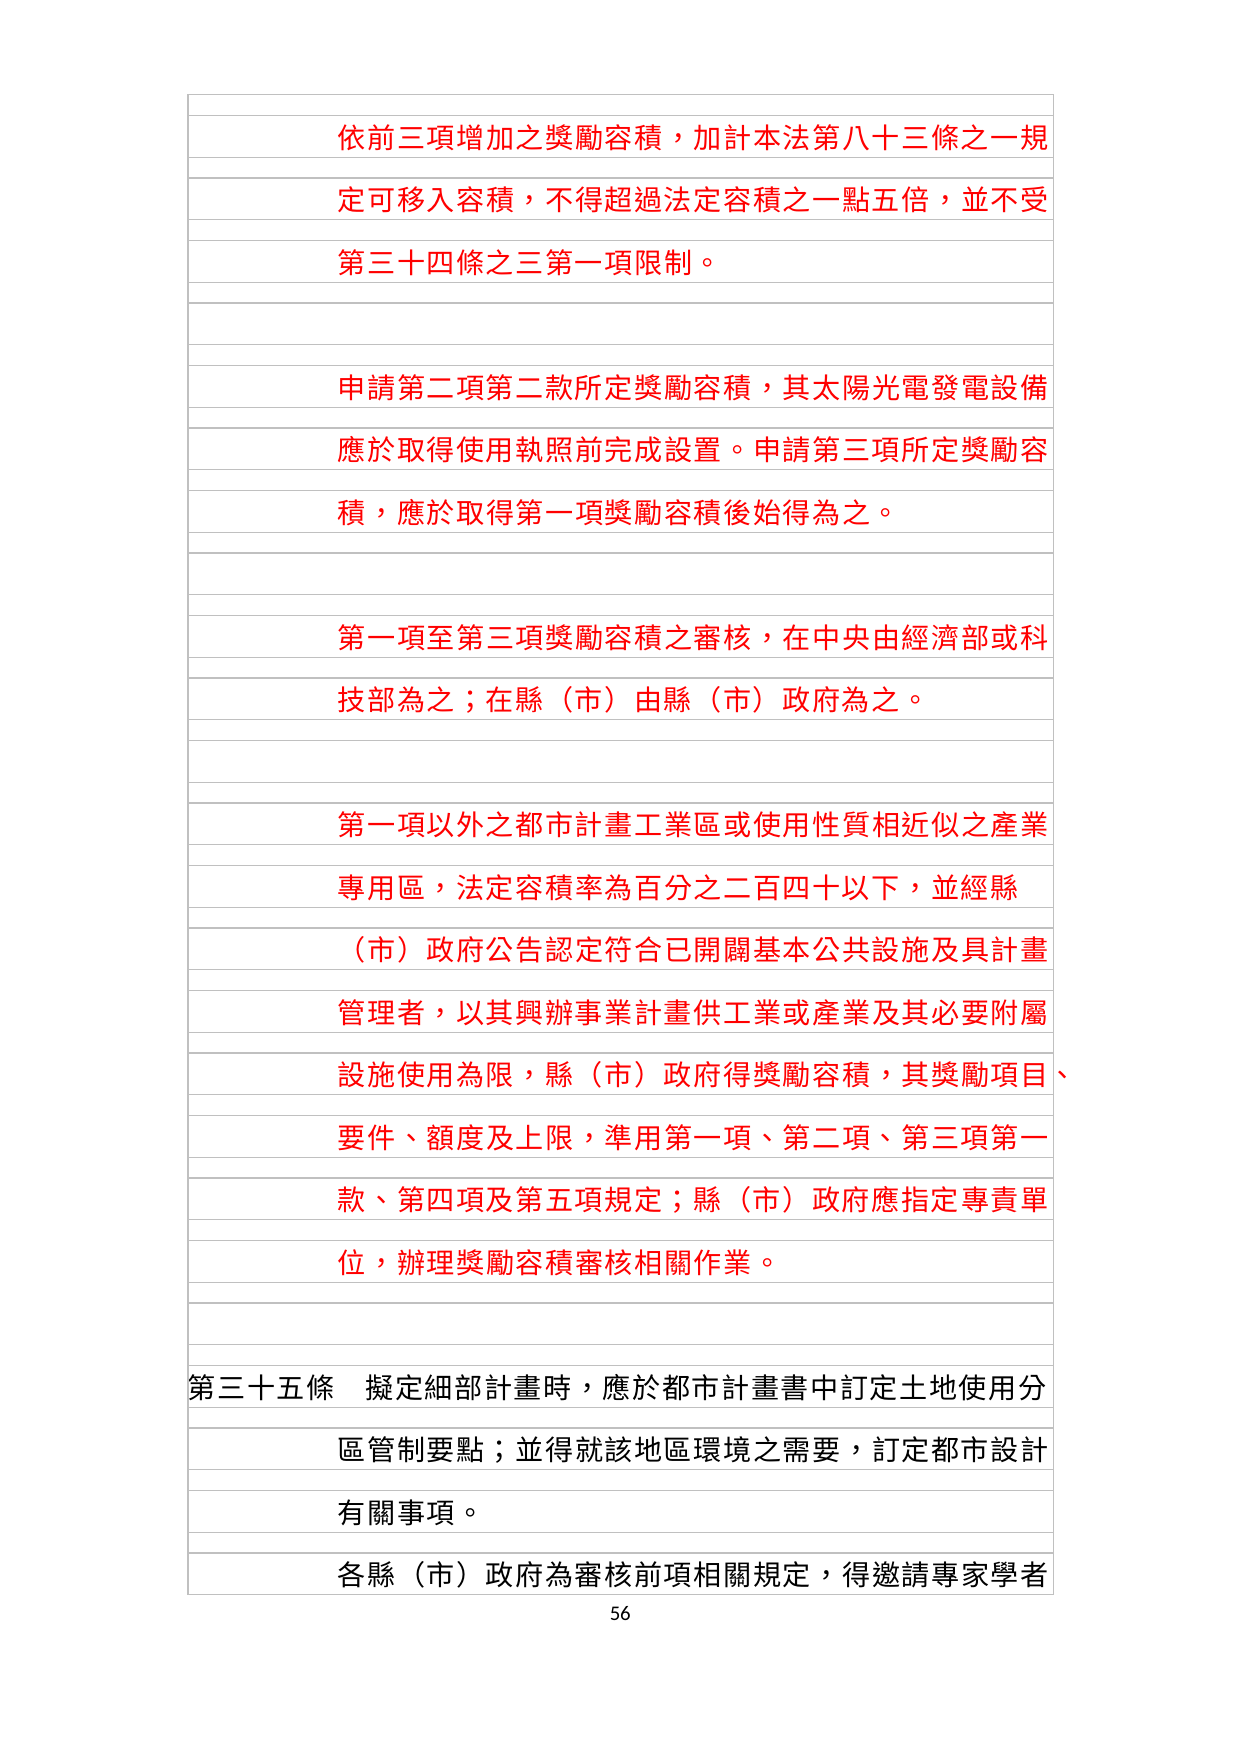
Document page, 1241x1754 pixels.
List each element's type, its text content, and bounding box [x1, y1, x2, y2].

text [337, 345, 1053, 365]
text 第一項以外之都市計畫工業區或使用性質相近似之產業專用區，法定容積率為百分之二百四十以下，並經縣（市）政府公告認定符合已開闢基本公共設施及具計畫管理者，以其興辦事業計畫供工業或產業及其必要附屬設施使用為限，縣（市）政府得獎勵容積，其獎勵項目、要件、額度及上限，準用第一項、第二項、第三項第一款、第四項及第五項規定；縣（市）政府應指定專責單位，辦理獎勵容積審核相關作業。 [337, 908, 1053, 927]
text [189, 1470, 1053, 1490]
text 區管制要點；並得就該地區環境之需要，訂定都市設計 [189, 1429, 1053, 1469]
text [337, 595, 1053, 615]
text 第一項至第三項獎勵容積之審核，在中央由經濟部或科 [337, 616, 1053, 657]
text 第一項以外之都市計畫工業區或使用性質相近似之產業專用區，法定容積率為百分之二百四十以下，並經縣（市）政府公告認定符合已開闢基本公共設施及具計畫管理者，以其興辦事業計畫供工業或產業及其必要附屬設施使用為限，縣（市）政府得獎勵容積，其獎勵項目、要件、額度及上限，準用第一項、第二項、第三項第一款、第四項及第五項規定；縣（市）政府應指定專責單位，辦理獎勵容積審核相關作業。 [337, 929, 1053, 969]
text 技部為之；在縣（市）由縣（市）政府為之。 [337, 679, 1053, 719]
text [337, 95, 1053, 115]
text 第三十四條之三第一項限制。 [337, 241, 1053, 282]
text 第一項以外之都市計畫工業區或使用性質相近似之產業專用區，法定容積率為百分之二百四十以下，並經縣（市）政府公告認定符合已開闢基本公共設施及具計畫管理者，以其興辦事業計畫供工業或產業及其必要附屬設施使用為限，縣（市）政府得獎勵容積，其獎勵項目、要件、額度及上限，準用第一項、第二項、第三項第一款、第四項及第五項規定；縣（市）政府應指定專責單位，辦理獎勵容積審核相關作業。 [337, 804, 1053, 844]
text 第一項以外之都市計畫工業區或使用性質相近似之產業專用區，法定容積率為百分之二百四十以下，並經縣（市）政府公告認定符合已開闢基本公共設施及具計畫管理者，以其興辦事業計畫供工業或產業及其必要附屬設施使用為限，縣（市）政府得獎勵容積，其獎勵項目、要件、額度及上限，準用第一項、第二項、第三項第一款、第四項及第五項規定；縣（市）政府應指定專責單位，辦理獎勵容積審核相關作業。 [337, 783, 1053, 802]
text 申請第二項第二款所定獎勵容積，其太陽光電發電設備 [337, 366, 1053, 407]
text 第一項以外之都市計畫工業區或使用性質相近似之產業專用區，法定容積率為百分之二百四十以下，並經縣（市）政府公告認定符合已開闢基本公共設施及具計畫管理者，以其興辦事業計畫供工業或產業及其必要附屬設施使用為限，縣（市）政府得獎勵容積，其獎勵項目、要件、額度及上限，準用第一項、第二項、第三項第一款、第四項及第五項規定；縣（市）政府應指定專責單位，辦理獎勵容積審核相關作業。 [337, 1033, 1053, 1052]
text 第一項以外之都市計畫工業區或使用性質相近似之產業專用區，法定容積率為百分之二百四十以下，並經縣（市）政府公告認定符合已開闢基本公共設施及具計畫管理者，以其興辦事業計畫供工業或產業及其必要附屬設施使用為限，縣（市）政府得獎勵容積，其獎勵項目、要件、額度及上限，準用第一項、第二項、第三項第一款、第四項及第五項規定；縣（市）政府應指定專責單位，辦理獎勵容積審核相關作業。 [337, 970, 1053, 990]
text [337, 470, 1053, 490]
text 定可移入容積，不得超過法定容積之一點五倍，並不受 [337, 179, 1053, 219]
text [337, 220, 1053, 240]
text 各縣（市）政府為審核前項相關規定，得邀請專家學者 [189, 1554, 1053, 1594]
text 第一項以外之都市計畫工業區或使用性質相近似之產業專用區，法定容積率為百分之二百四十以下，並經縣（市）政府公告認定符合已開闢基本公共設施及具計畫管理者，以其興辦事業計畫供工業或產業及其必要附屬設施使用為限，縣（市）政府得獎勵容積，其獎勵項目、要件、額度及上限，準用第一項、第二項、第三項第一款、第四項及第五項規定；縣（市）政府應指定專責單位，辦理獎勵容積審核相關作業。 [337, 1054, 1053, 1094]
text 第一項以外之都市計畫工業區或使用性質相近似之產業專用區，法定容積率為百分之二百四十以下，並經縣（市）政府公告認定符合已開闢基本公共設施及具計畫管理者，以其興辦事業計畫供工業或產業及其必要附屬設施使用為限，縣（市）政府得獎勵容積，其獎勵項目、要件、額度及上限，準用第一項、第二項、第三項第一款、第四項及第五項規定；縣（市）政府應指定專責單位，辦理獎勵容積審核相關作業。 [337, 845, 1053, 865]
text [189, 1345, 1053, 1365]
text [337, 658, 1053, 677]
text 第一項以外之都市計畫工業區或使用性質相近似之產業專用區，法定容積率為百分之二百四十以下，並經縣（市）政府公告認定符合已開闢基本公共設施及具計畫管理者，以其興辦事業計畫供工業或產業及其必要附屬設施使用為限，縣（市）政府得獎勵容積，其獎勵項目、要件、額度及上限，準用第一項、第二項、第三項第一款、第四項及第五項規定；縣（市）政府應指定專責單位，辦理獎勵容積審核相關作業。 [337, 991, 1053, 1032]
text [337, 158, 1053, 177]
text [189, 1408, 1053, 1427]
text 應於取得使用執照前完成設置。申請第三項所定獎勵容 [337, 429, 1053, 469]
text 第一項以外之都市計畫工業區或使用性質相近似之產業專用區，法定容積率為百分之二百四十以下，並經縣（市）政府公告認定符合已開闢基本公共設施及具計畫管理者，以其興辦事業計畫供工業或產業及其必要附屬設施使用為限，縣（市）政府得獎勵容積，其獎勵項目、要件、額度及上限，準用第一項、第二項、第三項第一款、第四項及第五項規定；縣（市）政府應指定專責單位，辦理獎勵容積審核相關作業。 [337, 866, 1053, 907]
text 第一項以外之都市計畫工業區或使用性質相近似之產業專用區，法定容積率為百分之二百四十以下，並經縣（市）政府公告認定符合已開闢基本公共設施及具計畫管理者，以其興辦事業計畫供工業或產業及其必要附屬設施使用為限，縣（市）政府得獎勵容積，其獎勵項目、要件、額度及上限，準用第一項、第二項、第三項第一款、第四項及第五項規定；縣（市）政府應指定專責單位，辦理獎勵容積審核相關作業。 [337, 1179, 1053, 1219]
text [337, 408, 1053, 427]
text 第一項以外之都市計畫工業區或使用性質相近似之產業專用區，法定容積率為百分之二百四十以下，並經縣（市）政府公告認定符合已開闢基本公共設施及具計畫管理者，以其興辦事業計畫供工業或產業及其必要附屬設施使用為限，縣（市）政府得獎勵容積，其獎勵項目、要件、額度及上限，準用第一項、第二項、第三項第一款、第四項及第五項規定；縣（市）政府應指定專責單位，辦理獎勵容積審核相關作業。 [337, 1220, 1053, 1240]
text 第三十五條 擬定細部計畫時，應於都市計畫書中訂定土地使用分 [189, 1366, 1053, 1407]
text 第一項以外之都市計畫工業區或使用性質相近似之產業專用區，法定容積率為百分之二百四十以下，並經縣（市）政府公告認定符合已開闢基本公共設施及具計畫管理者，以其興辦事業計畫供工業或產業及其必要附屬設施使用為限，縣（市）政府得獎勵容積，其獎勵項目、要件、額度及上限，準用第一項、第二項、第三項第一款、第四項及第五項規定；縣（市）政府應指定專責單位，辦理獎勵容積審核相關作業。 [337, 1241, 1053, 1282]
text 有關事項。 [189, 1491, 1053, 1532]
text 第一項以外之都市計畫工業區或使用性質相近似之產業專用區，法定容積率為百分之二百四十以下，並經縣（市）政府公告認定符合已開闢基本公共設施及具計畫管理者，以其興辦事業計畫供工業或產業及其必要附屬設施使用為限，縣（市）政府得獎勵容積，其獎勵項目、要件、額度及上限，準用第一項、第二項、第三項第一款、第四項及第五項規定；縣（市）政府應指定專責單位，辦理獎勵容積審核相關作業。 [337, 1116, 1053, 1157]
text 依前三項增加之獎勵容積，加計本法第八十三條之一規 [337, 116, 1053, 157]
text 第一項以外之都市計畫工業區或使用性質相近似之產業專用區，法定容積率為百分之二百四十以下，並經縣（市）政府公告認定符合已開闢基本公共設施及具計畫管理者，以其興辦事業計畫供工業或產業及其必要附屬設施使用為限，縣（市）政府得獎勵容積，其獎勵項目、要件、額度及上限，準用第一項、第二項、第三項第一款、第四項及第五項規定；縣（市）政府應指定專責單位，辦理獎勵容積審核相關作業。 [337, 1095, 1053, 1115]
text [189, 1533, 1053, 1552]
text 積，應於取得第一項獎勵容積後始得為之。 [337, 491, 1053, 532]
text 第一項以外之都市計畫工業區或使用性質相近似之產業專用區，法定容積率為百分之二百四十以下，並經縣（市）政府公告認定符合已開闢基本公共設施及具計畫管理者，以其興辦事業計畫供工業或產業及其必要附屬設施使用為限，縣（市）政府得獎勵容積，其獎勵項目、要件、額度及上限，準用第一項、第二項、第三項第一款、第四項及第五項規定；縣（市）政府應指定專責單位，辦理獎勵容積審核相關作業。 [337, 1158, 1053, 1177]
